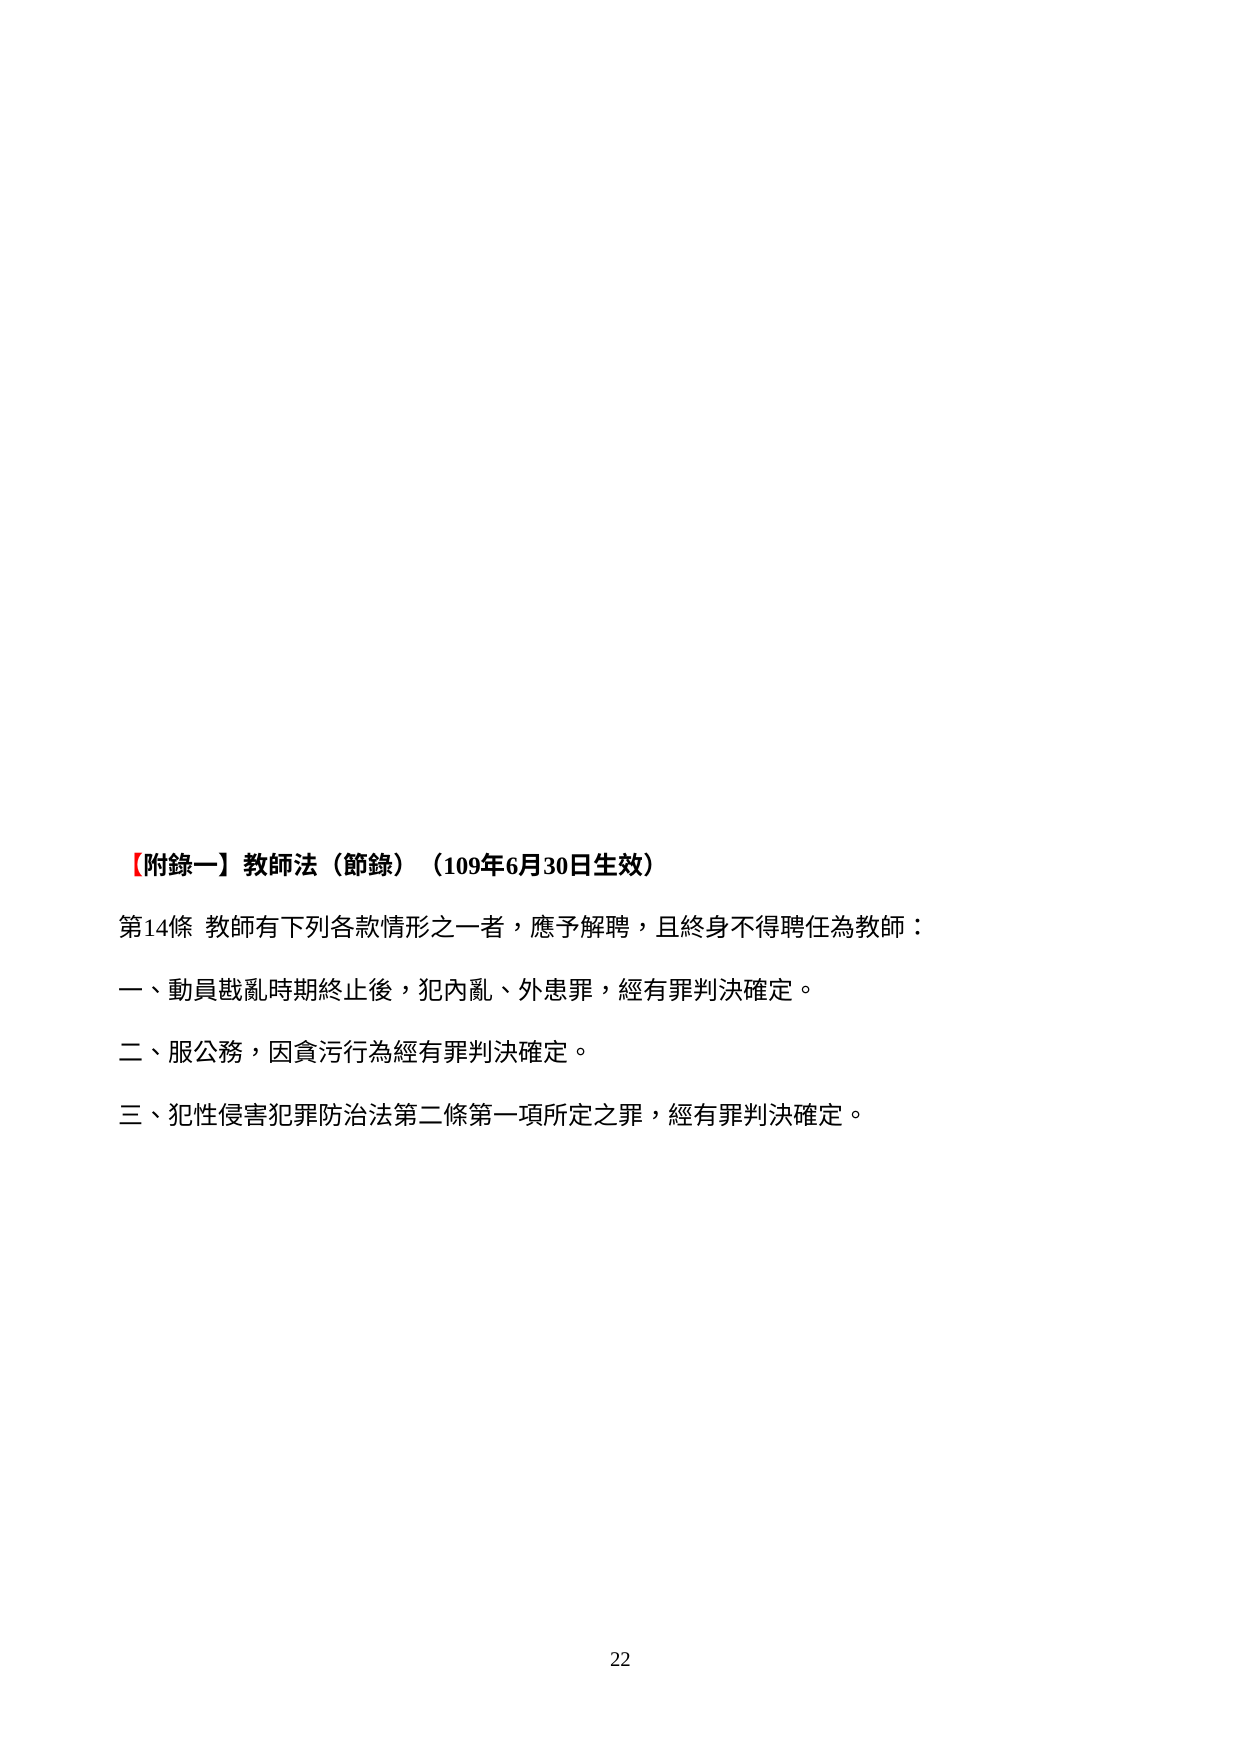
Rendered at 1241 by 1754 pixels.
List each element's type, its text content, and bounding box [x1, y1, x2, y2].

text 第14條 教師有下列各款情形之一者，應予解聘，且終身不得聘任為教師： [118, 884, 1122, 947]
text 二、服公務，因貪污行為經有罪判決確定。 [118, 1009, 1122, 1072]
text 【附錄一】教師法（節錄）（109年6月30日生效） [118, 822, 1122, 884]
text 一、動員戡亂時期終止後，犯內亂、外患罪，經有罪判決確定。 [118, 947, 1122, 1009]
text 三、犯性侵害犯罪防治法第二條第一項所定之罪，經有罪判決確定。 [118, 1072, 1122, 1134]
